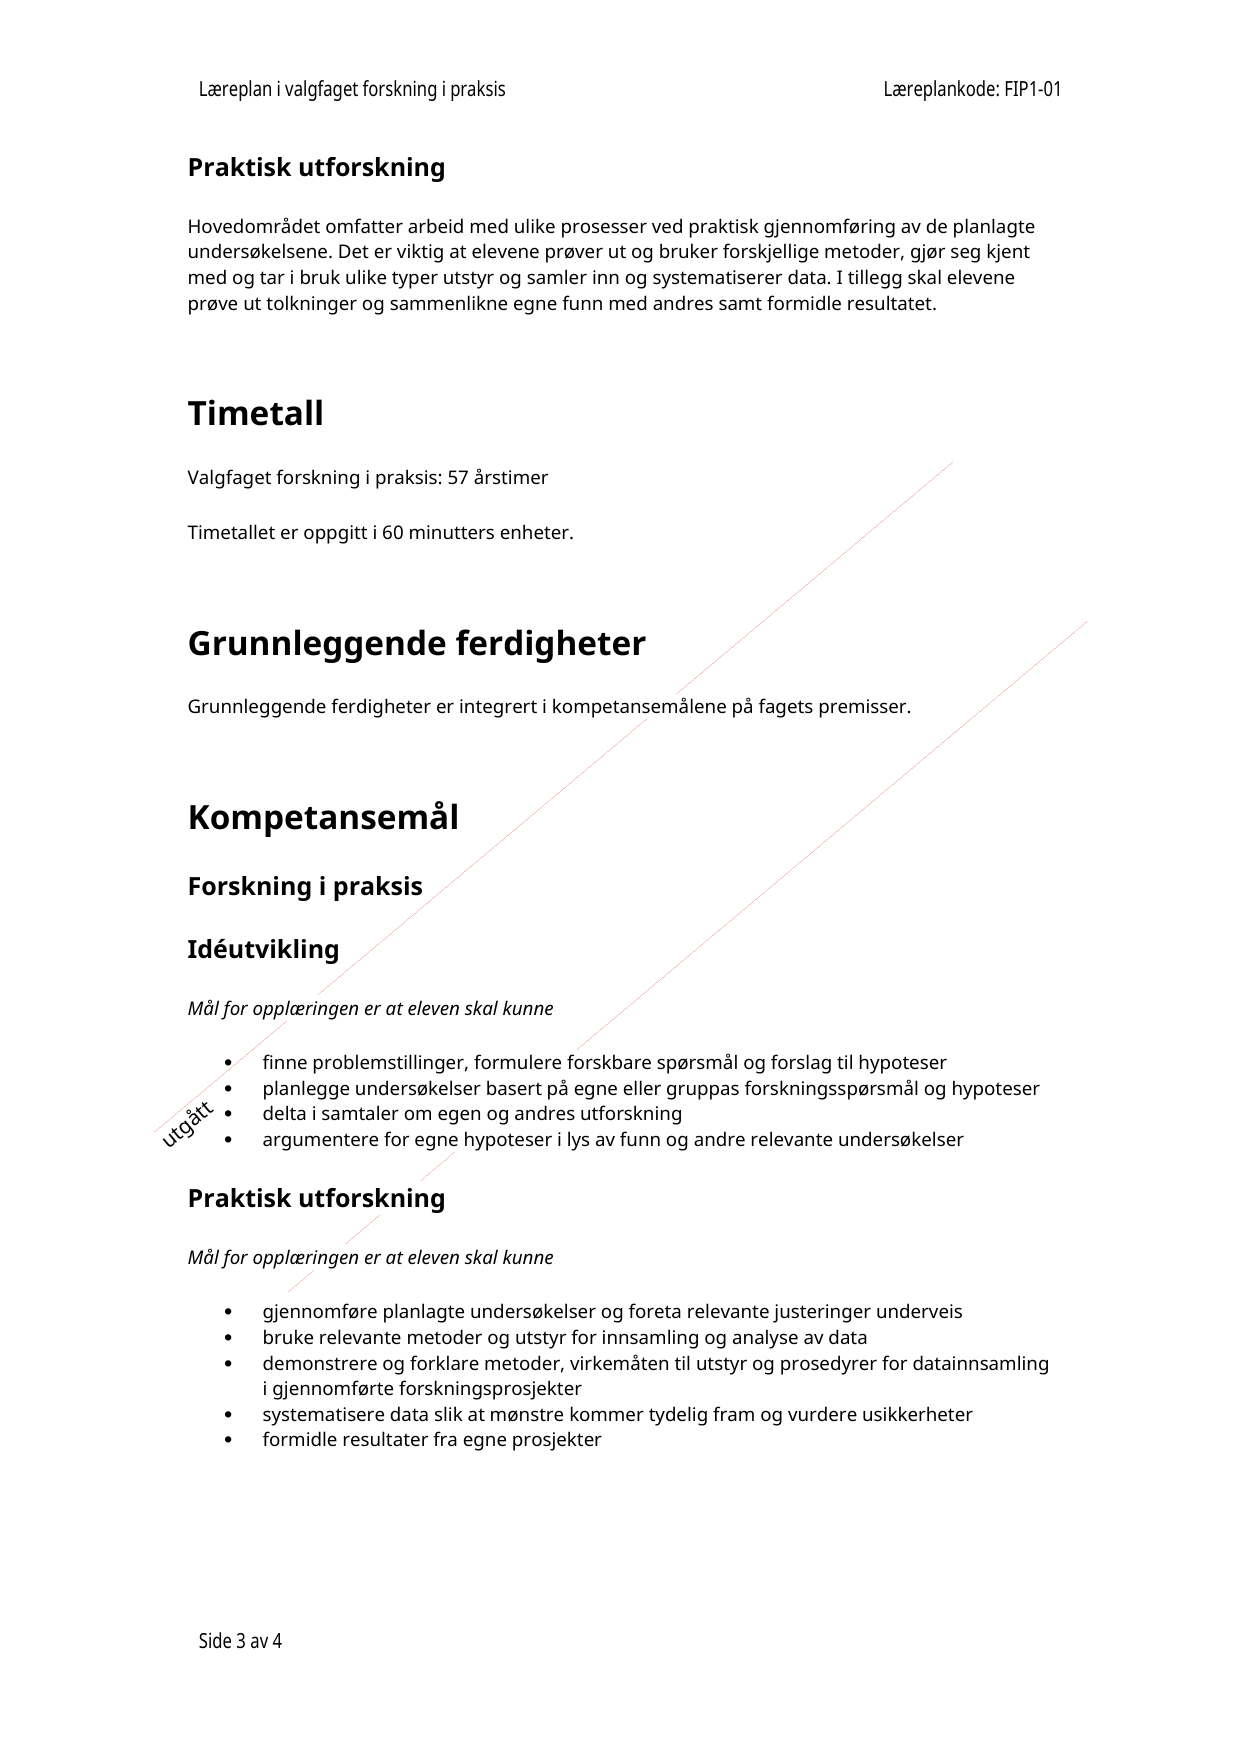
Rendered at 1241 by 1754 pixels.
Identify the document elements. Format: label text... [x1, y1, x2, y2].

text [921, 464, 1053, 490]
subtitle Praktisk utforskning [453, 150, 1053, 184]
list formidle resultater fra egne prosjekter [602, 1426, 1053, 1452]
text Timetallet er oppgitt i 60 minutters enheter. [855, 519, 1053, 545]
subtitle [505, 748, 934, 839]
text Hovedområdet omfatter arbeid med ulike prosesser ved praktisk gjennomføring av de planlagte undersøkelsene. Det er viktig at elevene prøver ut og bruker forskjellige metoder, gjør seg kjent med og tar i bruk ulike typer utstyr og samler inn og systematiserer data. I tillegg skal elevene prøve ut tolkninger og sammenlikne egne funn med andres samt formidle resultatet. [937, 213, 1053, 315]
list gjennomføre planlagte undersøkelser og foreta relevante justeringer underveis [963, 1299, 1053, 1324]
text Grunnleggende ferdigheter er integrert i kompetansemålene på fagets premisser. [972, 694, 1053, 719]
subtitle Idéutvikling [354, 932, 715, 966]
subtitle Kompetansemål [187, 748, 610, 839]
text Timetallet er oppgitt i 60 minutters enheter. [574, 519, 883, 545]
text Mål for opplæringen er at eleven skal kunne [561, 995, 640, 1021]
list delta i samtaler om egen og andres utforskning [225, 1101, 263, 1126]
subtitle Forskning i praksis [187, 868, 467, 903]
list delta i samtaler om egen og andres utforskning [682, 1101, 1053, 1126]
subtitle [429, 868, 791, 903]
subtitle Grunnleggende ferdigheter [655, 574, 817, 665]
subtitle [829, 748, 1053, 839]
list formidle resultater fra egne prosjekter [225, 1426, 263, 1452]
list argumentere for egne hypoteser i lys av funn og andre relevante undersøkelser [964, 1126, 1053, 1152]
list bruke relevante metoder og utstyr for innsamling og analyse av data [868, 1324, 1053, 1350]
list finne problemstillinger, formulere forskbare spørsmål og forslag til hypoteser [947, 1050, 1053, 1075]
subtitle Idéutvikling [678, 932, 1053, 966]
text Grunnleggende ferdigheter er integrert i kompetansemålene på fagets premisser. [912, 694, 999, 719]
text Mål for opplæringen er at eleven skal kunne [561, 1244, 1053, 1270]
list systematisere data slik at mønstre kommer tydelig fram og vurdere usikkerheter [973, 1401, 1053, 1426]
subtitle [753, 868, 1053, 903]
subtitle Idéutvikling [340, 932, 391, 966]
subtitle Timetall [187, 344, 1053, 435]
text Mål for opplæringen er at eleven skal kunne [612, 995, 1053, 1021]
subtitle Grunnleggende ferdigheter [712, 574, 1053, 665]
list demonstrere og forklare metoder, virkemåten til utstyr og prosedyrer for datainnsamling i gjennomførte forskningsprosjekter [582, 1350, 1053, 1401]
subtitle Praktisk utforskning [446, 1181, 1053, 1215]
text Valgfaget forskning i praksis: 57 årstimer [187, 464, 948, 490]
